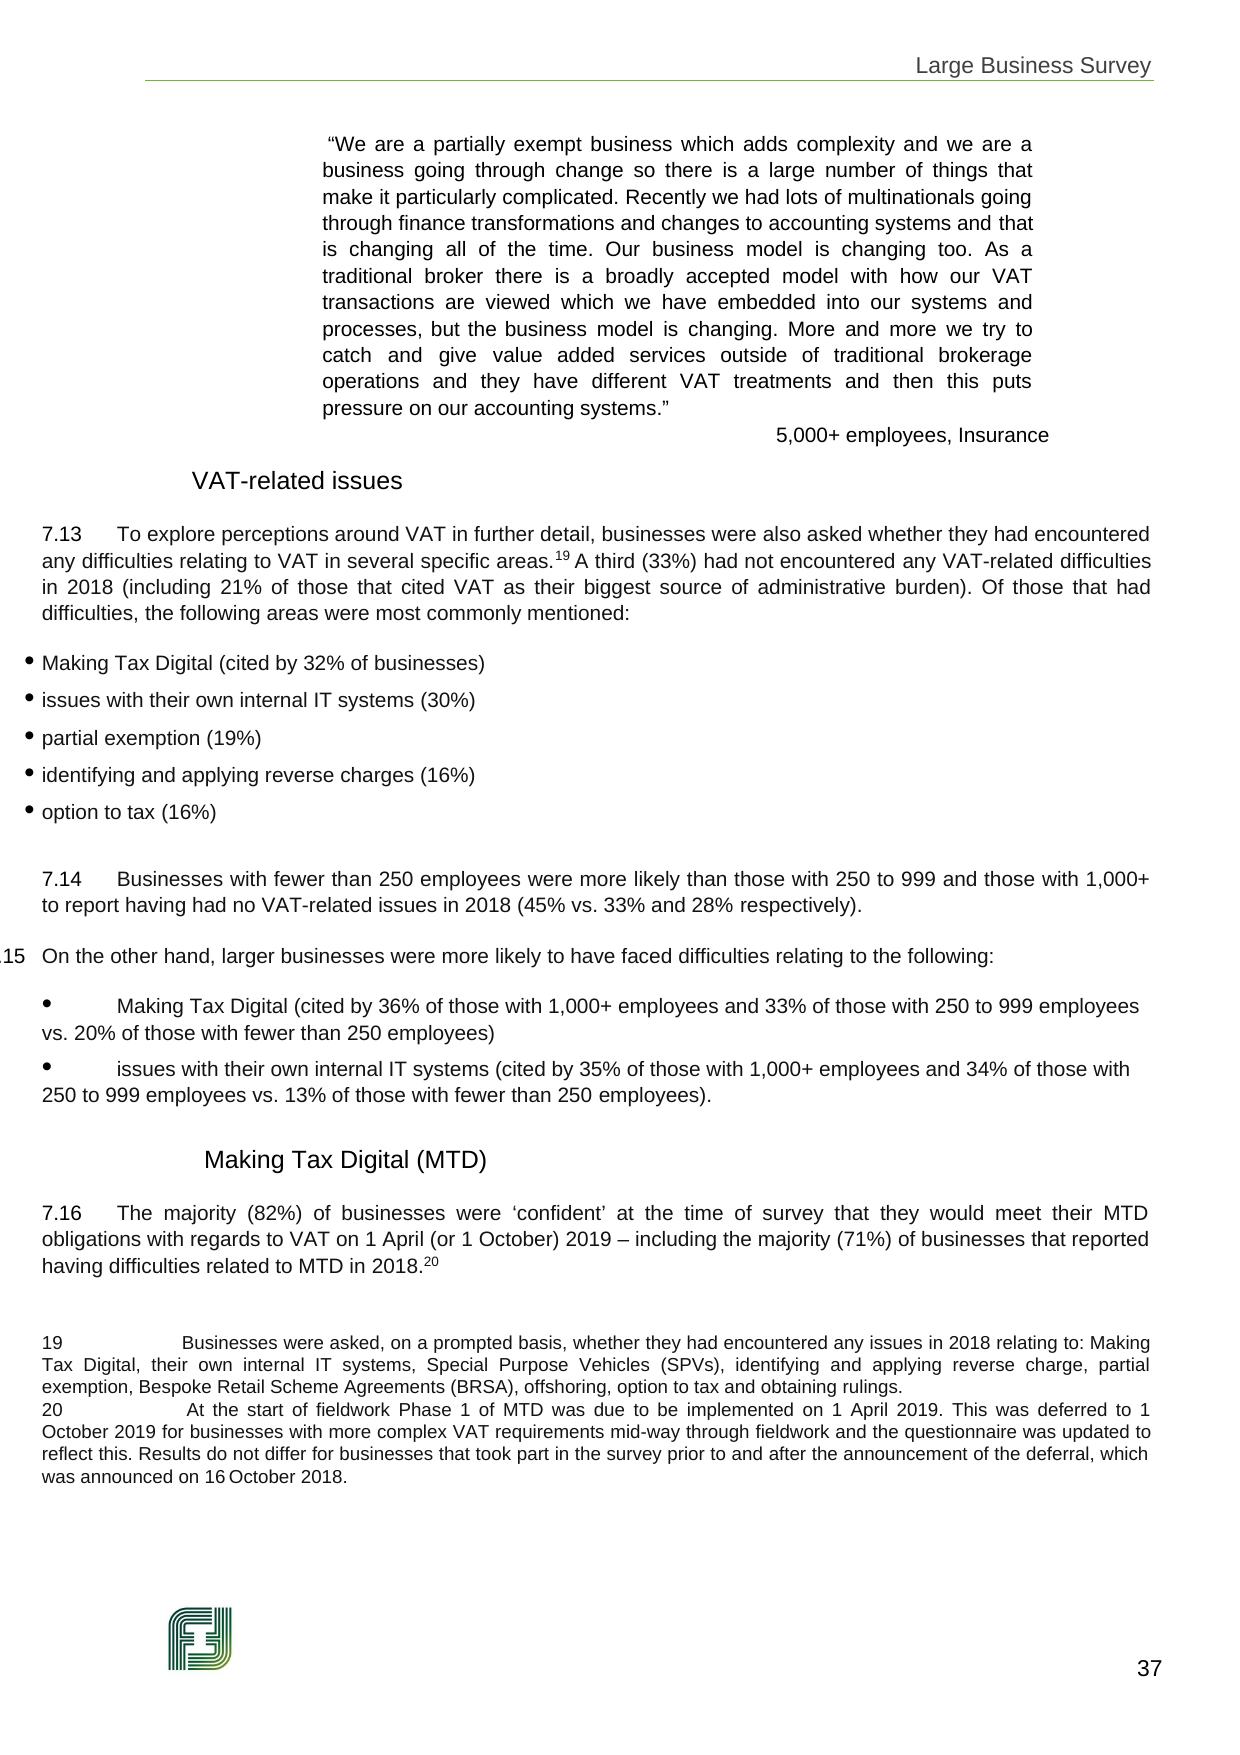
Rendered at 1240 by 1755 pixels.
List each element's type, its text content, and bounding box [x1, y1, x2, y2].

list partial exemption (19%) [24, 718, 1214, 751]
list Making Tax Digital (cited by 32% of businesses) [24, 643, 1214, 676]
list Businesses with fewer than 250 employees were more likely than those with 250 to 999 and those with 1,000+ to report having had no VAT-related issues in 2018 (45% vs. 33% and 28% respectively). [42, 867, 1152, 917]
list issues with their own internal IT systems (30%) [24, 680, 1214, 714]
list identifying and applying reverse charges (16%) [24, 755, 1214, 788]
list On the other hand, larger businesses were more likely to have faced difficulties relating to the following: [0, 944, 1214, 968]
list issues with their own internal IT systems (cited by 35% of those with 1,000+ employees and 34% of those with 250 to 999 employees vs. 13% of those with fewer than 250 employees). [42, 1049, 1151, 1107]
list Making Tax Digital (cited by 36% of those with 1,000+ employees and 33% of those with 250 to 999 employees vs. 20% of those with fewer than 250 employees) [42, 987, 1151, 1044]
text 5,000+ employees, Insurance [776, 422, 1214, 446]
subtitle Making Tax Digital (MTD) [204, 1145, 1214, 1174]
list The majority (82%) of businesses were ‘confident’ at the time of survey that they would meet their MTD obligations with regards to VAT on 1 April (or 1 October) 2019 – including the majority (71%) of businesses that reported having difficulties related to MTD in 2018.20 [42, 1201, 1151, 1278]
list option to tax (16%) [24, 792, 1214, 826]
list To explore perceptions around VAT in further detail, businesses were also asked whether they had encountered any difficulties relating to VAT in several specific areas.19 A third (33%) had not encountered any VAT-related difficulties in 2018 (including 21% of those that cited VAT as their biggest source of administrative burden). Of those that had difficulties, the following areas were most commonly mentioned: [42, 522, 1151, 625]
list Businesses were asked, on a prompted basis, whether they had encountered any issues in 2018 relating to: Making Tax Digital, their own internal IT systems, Special Purpose Vehicles (SPVs), identifying and applying reverse charge, partial exemption, Bespoke Retail Scheme Agreements (BRSA), offshoring, option to tax and obtaining rulings. [42, 1332, 1152, 1398]
list At the start of fieldwork Phase 1 of MTD was due to be implemented on 1 April 2019. This was deferred to 1 October 2019 for businesses with more complex VAT requirements mid-way through fieldwork and the questionnaire was updated to reflect this. Results do not differ for businesses that took part in the survey prior to and after the announcement of the deferral, which was announced on 16 October 2018. [42, 1398, 1151, 1488]
subtitle VAT-related issues [192, 466, 420, 494]
text “We are a partially exempt business which adds complexity and we are a business going through change so there is a large number of things that make it particularly complicated. Recently we had lots of multinationals going through finance transformations and changes to accounting systems and that is changing all of the time. Our business model is changing too. As a traditional broker there is a broadly accepted model with how our VAT transactions are viewed which we have embedded into our systems and processes, but the business model is changing. More and more we try to catch and give value added services outside of traditional brokerage operations and they have different VAT treatments and then this puts pressure on our accounting systems.” [322, 132, 1033, 419]
